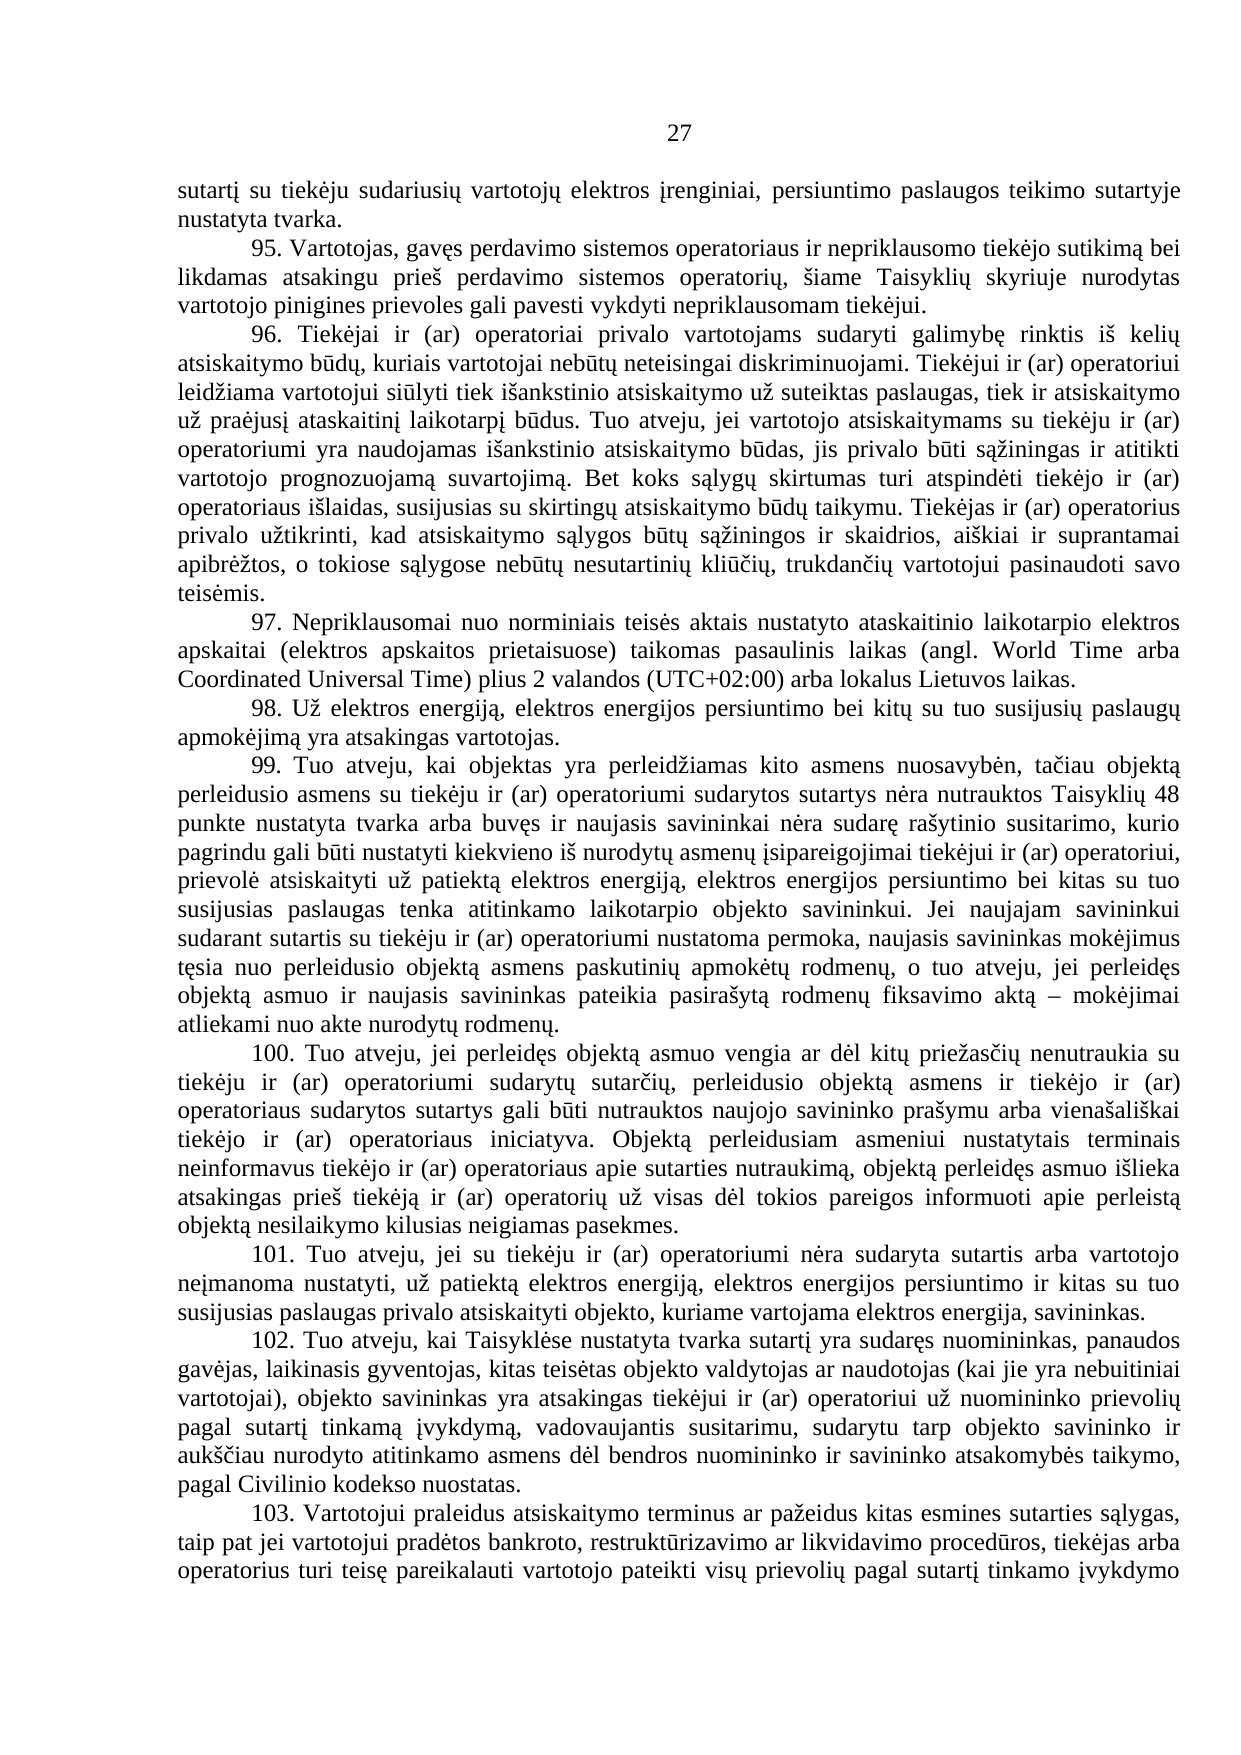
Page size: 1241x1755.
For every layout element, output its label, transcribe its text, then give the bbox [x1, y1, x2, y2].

text 96. Tiekėjai ir (ar) operatoriai privalo vartotojams sudaryti galimybę rinktis iš kelių atsiskaitymo būdų, kuriais vartotojai nebūtų neteisingai diskriminuojami. Tiekėjui ir (ar) operatoriui leidžiama vartotojui siūlyti tiek išankstinio atsiskaitymo už suteiktas paslaugas, tiek ir atsiskaitymo už praėjusį ataskaitinį laikotarpį būdus. Tuo atveju, jei vartotojo atsiskaitymams su tiekėju ir (ar) operatoriumi yra naudojamas išankstinio atsiskaitymo būdas, jis privalo būti sąžiningas ir atitikti vartotojo prognozuojamą suvartojimą. Bet koks sąlygų skirtumas turi atspindėti tiekėjo ir (ar) operatoriaus išlaidas, susijusias su skirtingų atsiskaitymo būdų taikymu. Tiekėjas ir (ar) operatorius privalo užtikrinti, kad atsiskaitymo sąlygos būtų sąžiningos ir skaidrios, aiškiai ir suprantamai apibrėžtos, o tokiose sąlygose nebūtų nesutartinių kliūčių, trukdančių vartotojui pasinaudoti savo teisėmis. [177, 319, 1181, 607]
text 101. Tuo atveju, jei su tiekėju ir (ar) operatoriumi nėra sudaryta sutartis arba vartotojo neįmanoma nustatyti, už patiektą elektros energiją, elektros energijos persiuntimo ir kitas su tuo susijusias paslaugas privalo atsiskaityti objekto, kuriame vartojama elektros energija, savininkas. [177, 1239, 1181, 1326]
text 99. Tuo atveju, kai objektas yra perleidžiamas kito asmens nuosavybėn, tačiau objektą perleidusio asmens su tiekėju ir (ar) operatoriumi sudarytos sutartys nėra nutrauktos Taisyklių 48 punkte nustatyta tvarka arba buvęs ir naujasis savininkai nėra sudarę rašytinio susitarimo, kurio pagrindu gali būti nustatyti kiekvieno iš nurodytų asmenų įsipareigojimai tiekėjui ir (ar) operatoriui, prievolė atsiskaityti už patiektą elektros energiją, elektros energijos persiuntimo bei kitas su tuo susijusias paslaugas tenka atitinkamo laikotarpio objekto savininkui. Jei naujajam savininkui sudarant sutartis su tiekėju ir (ar) operatoriumi nustatoma permoka, naujasis savininkas mokėjimus tęsia nuo perleidusio objektą asmens paskutinių apmokėtų rodmenų, o tuo atveju, jei perleidęs objektą asmuo ir naujasis savininkas pateikia pasirašytą rodmenų fiksavimo aktą – mokėjimai atliekami nuo akte nurodytų rodmenų. [177, 751, 1181, 1038]
text 97. Nepriklausomai nuo norminiais teisės aktais nustatyto ataskaitinio laikotarpio elektros apskaitai (elektros apskaitos prietaisuose) taikomas pasaulinis laikas (angl. World Time arba Coordinated Universal Time) plius 2 valandos (UTC+02:00) arba lokalus Lietuvos laikas. [177, 607, 1181, 693]
text 98. Už elektros energiją, elektros energijos persiuntimo bei kitų su tuo susijusių paslaugų apmokėjimą yra atsakingas vartotojas. [177, 693, 1181, 751]
text 100. Tuo atveju, jei perleidęs objektą asmuo vengia ar dėl kitų priežasčių nenutraukia su tiekėju ir (ar) operatoriumi sudarytų sutarčių, perleidusio objektą asmens ir tiekėjo ir (ar) operatoriaus sudarytos sutartys gali būti nutrauktos naujojo savininko prašymu arba vienašališkai tiekėjo ir (ar) operatoriaus iniciatyva. Objektą perleidusiam asmeniui nustatytais terminais neinformavus tiekėjo ir (ar) operatoriaus apie sutarties nutraukimą, objektą perleidęs asmuo išlieka atsakingas prieš tiekėją ir (ar) operatorių už visas dėl tokios pareigos informuoti apie perleistą objektą nesilaikymo kilusias neigiamas pasekmes. [177, 1038, 1181, 1239]
text 95. Vartotojas, gavęs perdavimo sistemos operatoriaus ir nepriklausomo tiekėjo sutikimą bei likdamas atsakingu prieš perdavimo sistemos operatorių, šiame Taisyklių skyriuje nurodytas vartotojo pinigines prievoles gali pavesti vykdyti nepriklausomam tiekėjui. [177, 233, 1181, 319]
text 103. Vartotojui praleidus atsiskaitymo terminus ar pažeidus kitas esmines sutarties sąlygas, taip pat jei vartotojui pradėtos bankroto, restruktūrizavimo ar likvidavimo procedūros, tiekėjas arba operatorius turi teisę pareikalauti vartotojo pateikti visų prievolių pagal sutartį tinkamo įvykdymo [177, 1498, 1181, 1584]
text sutartį su tiekėju sudariusių vartotojų elektros įrenginiai, persiuntimo paslaugos teikimo sutartyje nustatyta tvarka. [177, 176, 1181, 233]
text 102. Tuo atveju, kai Taisyklėse nustatyta tvarka sutartį yra sudaręs nuomininkas, panaudos gavėjas, laikinasis gyventojas, kitas teisėtas objekto valdytojas ar naudotojas (kai jie yra nebuitiniai vartotojai), objekto savininkas yra atsakingas tiekėjui ir (ar) operatoriui už nuomininko prievolių pagal sutartį tinkamą įvykdymą, vadovaujantis susitarimu, sudarytu tarp objekto savininko ir aukščiau nurodyto atitinkamo asmens dėl bendros nuomininko ir savininko atsakomybės taikymo, pagal Civilinio kodekso nuostatas. [177, 1326, 1181, 1498]
